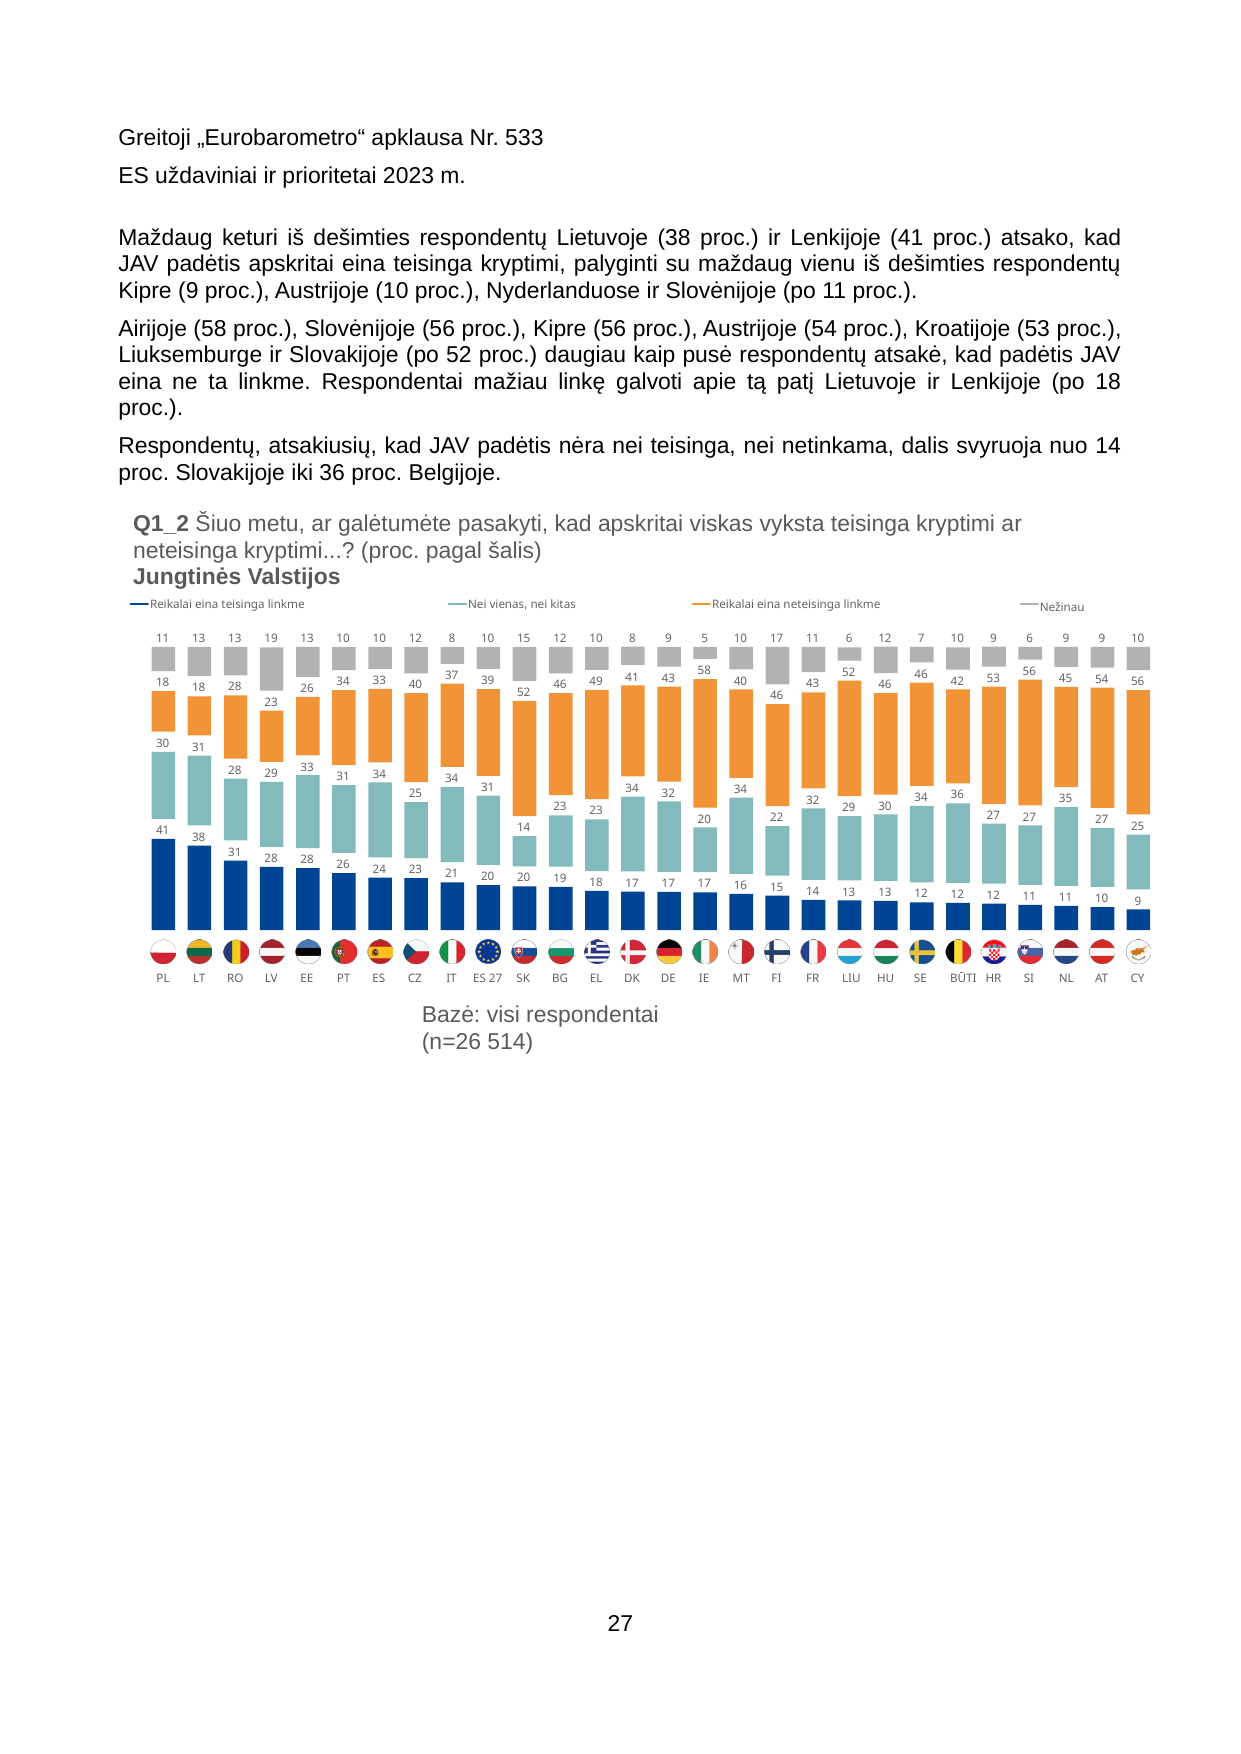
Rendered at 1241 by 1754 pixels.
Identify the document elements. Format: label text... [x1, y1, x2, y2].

picture [1089, 939, 1115, 964]
picture [367, 939, 393, 964]
picture [620, 939, 646, 964]
picture [259, 939, 285, 964]
picture [945, 939, 971, 964]
picture [186, 939, 212, 964]
picture [909, 939, 935, 964]
picture [837, 939, 862, 964]
picture [331, 939, 357, 964]
picture [511, 939, 537, 964]
picture [728, 939, 754, 964]
picture [439, 939, 465, 964]
picture [981, 939, 1007, 964]
picture [1126, 939, 1151, 964]
picture [873, 939, 899, 964]
picture [150, 939, 176, 964]
picture [1053, 939, 1079, 964]
picture [295, 939, 321, 964]
picture [764, 939, 790, 964]
text Maždaug keturi iš dešimties respondentų Lietuvoje (38 proc.) ir Lenkijoje (41 proc.) atsako, kad JAV padėtis apskritai eina teisinga kryptimi, palyginti su maždaug vienu iš dešimties respondentų Kipre (9 proc.), Austrijoje (10 proc.), Nyderlanduose ir Slovėnijoje (po 11 proc.). [118, 224, 1122, 303]
text Airijoje (58 proc.), Slovėnijoje (56 proc.), Kipre (56 proc.), Austrijoje (54 proc.), Kroatijoje (53 proc.), Liuksemburge ir Slovakijoje (po 52 proc.) daugiau kaip pusė respondentų atsakė, kad padėtis JAV eina ne ta linkme. Respondentai mažiau linkę galvoti apie tą patį Lietuvoje ir Lenkijoje (po 18 proc.). [118, 315, 1122, 420]
picture [548, 939, 574, 964]
picture [403, 939, 429, 964]
picture [656, 939, 682, 964]
text Respondentų, atsakiusių, kad JAV padėtis nėra nei teisinga, nei netinkama, dalis svyruoja nuo 14 proc. Slovakijoje iki 36 proc. Belgijoje. [118, 432, 1122, 485]
picture [1017, 939, 1043, 964]
picture [475, 939, 501, 964]
picture [584, 939, 610, 964]
picture [223, 939, 249, 964]
picture [800, 939, 826, 964]
picture [692, 939, 718, 964]
